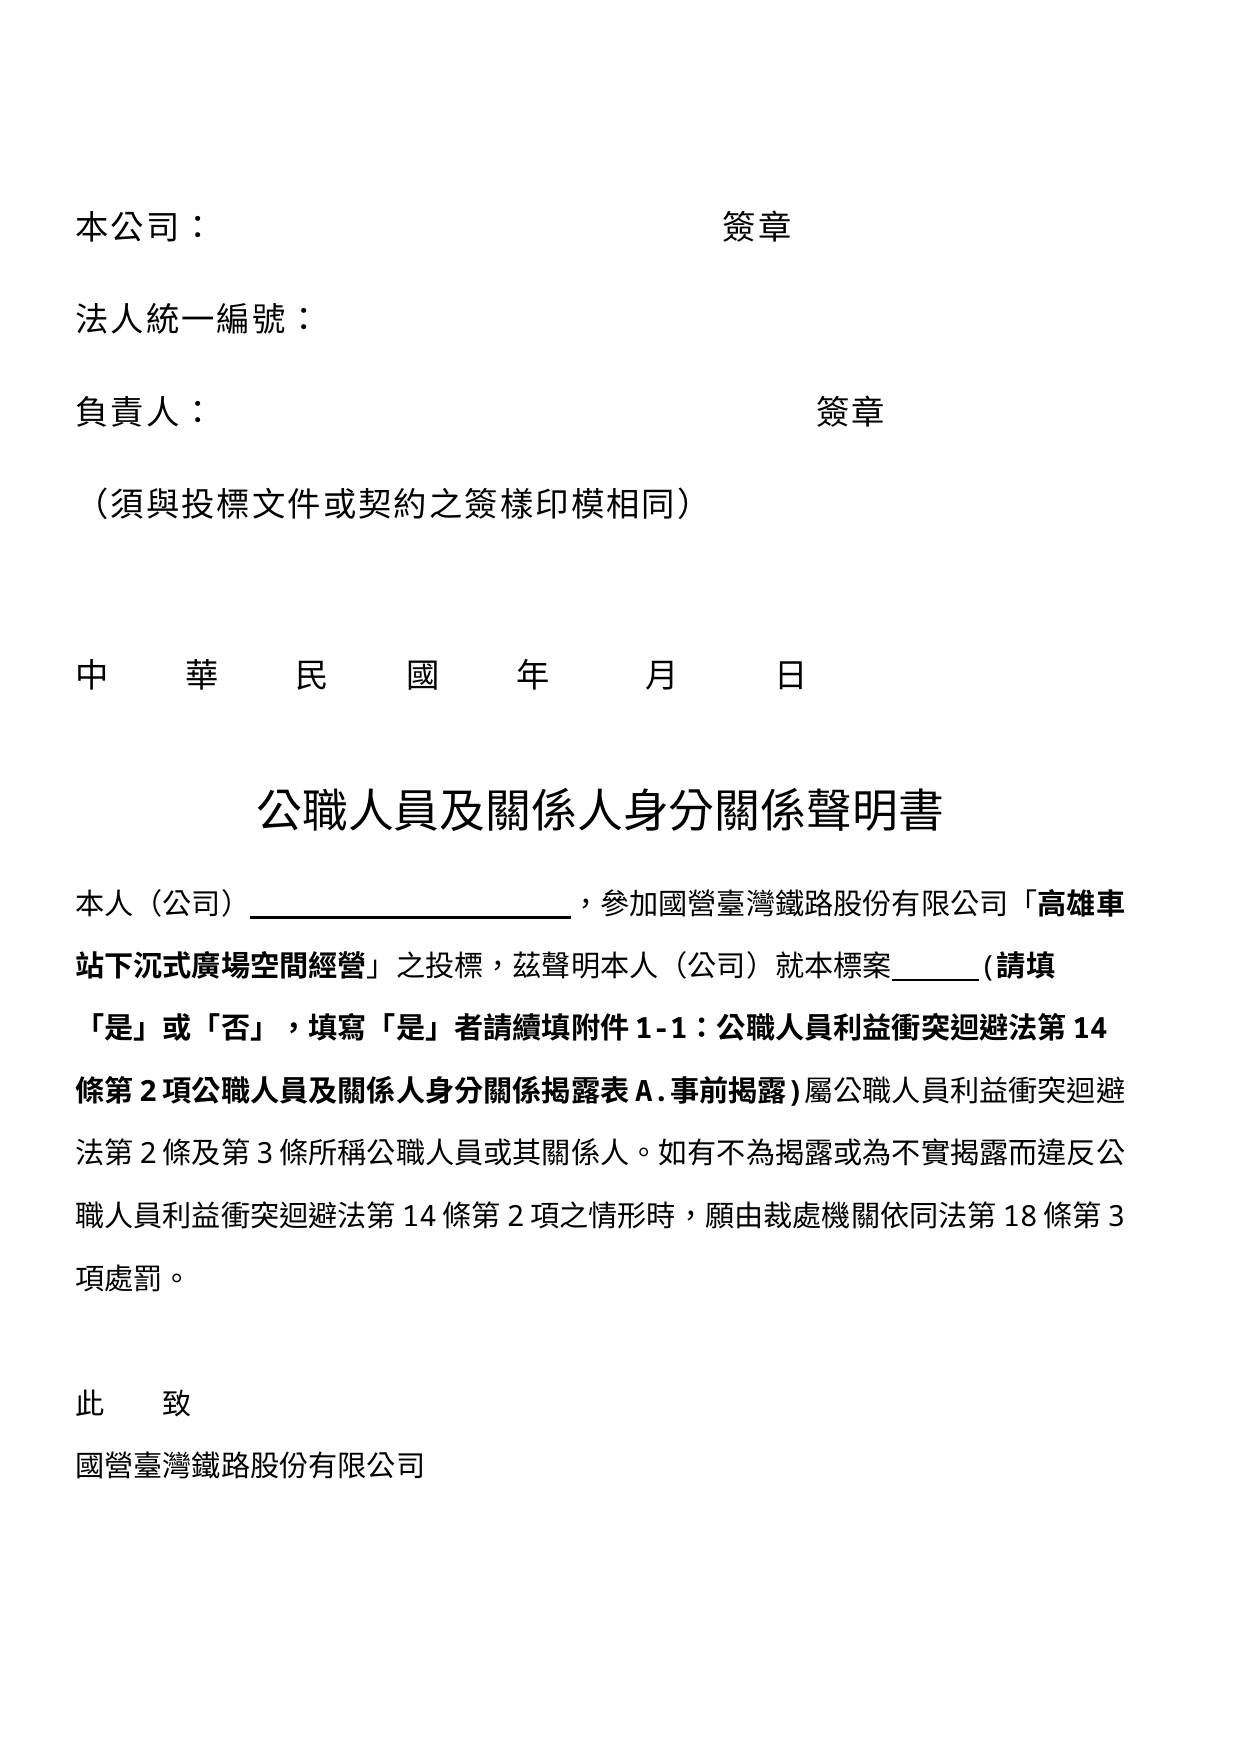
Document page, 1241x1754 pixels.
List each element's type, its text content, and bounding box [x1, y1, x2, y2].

text 本人（公司） ，參加國營臺灣鐵路股份有限公司「高雄車站下沉式廣場空間經營」之投標，茲聲明本人（公司）就本標案 (請填「是」或「否」，填寫「是」者請續填附件1-1：公職人員利益衝突迴避法第14條第2項公職人員及關係人身分關係揭露表A.事前揭露)屬公職人員利益衝突迴避法第2條及第3條所稱公職人員或其關係人。如有不為揭露或為不實揭露而違反公職人員利益衝突迴避法第14條第2項之情形時，願由裁處機關依同法第18條第3項處罰。 [75, 860, 1125, 1297]
text 本公司： 簽章 [75, 183, 1000, 246]
text 負責人： 簽章 [75, 368, 1000, 431]
text 此 致 [75, 1360, 1125, 1422]
text 公職人員及關係人身分關係聲明書 [75, 735, 1125, 860]
text 中 華 民 國 年 月 日 [75, 631, 1125, 697]
text 國營臺灣鐵路股份有限公司 [75, 1422, 1125, 1485]
text （須與投標文件或契約之簽樣印模相同） [75, 461, 1000, 523]
text 法人統一編號： [75, 276, 1000, 338]
